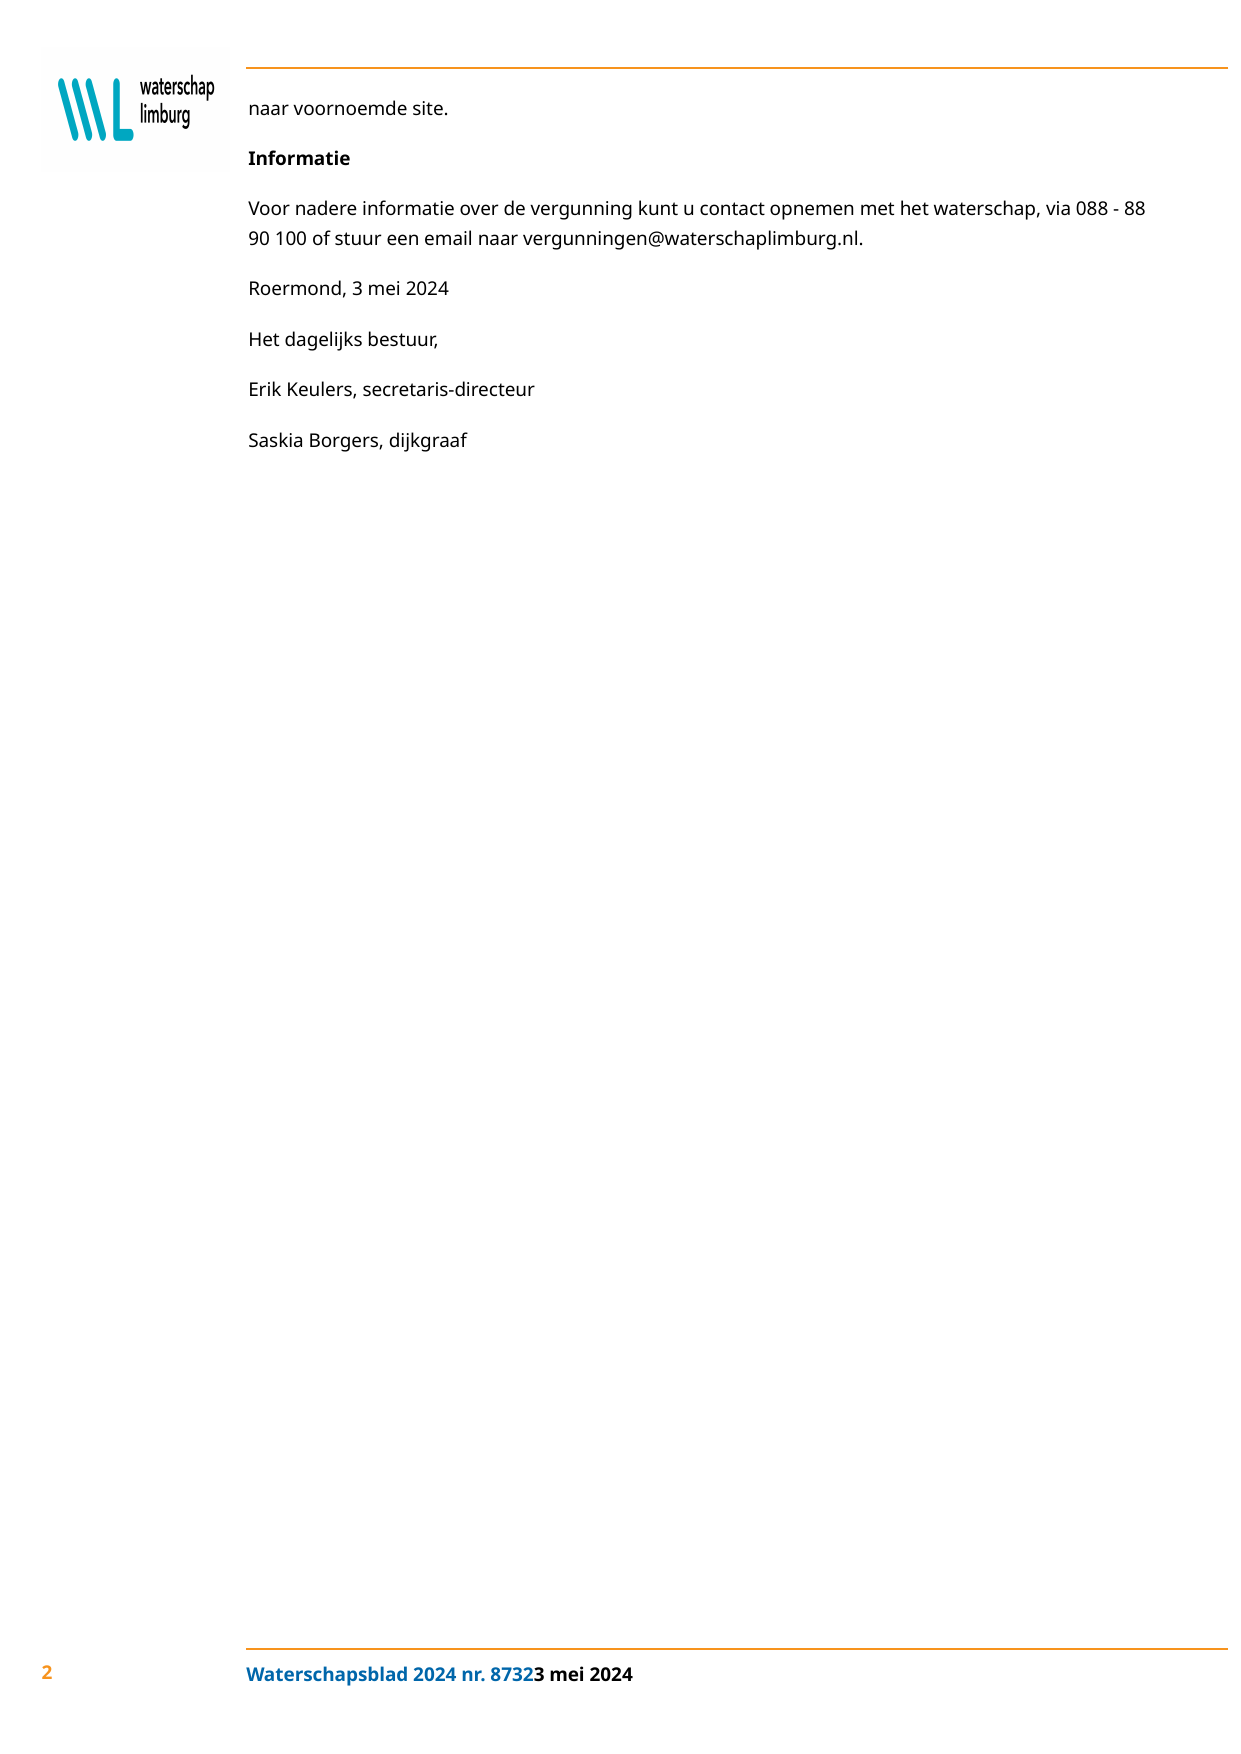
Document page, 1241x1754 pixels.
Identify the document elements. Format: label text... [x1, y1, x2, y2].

text Het dagelijks bestuur, [248, 326, 1152, 352]
text Erik Keulers, secretaris-directeur [248, 376, 1152, 402]
picture [41, 47, 231, 172]
text Roermond, 3 mei 2024 [248, 276, 1152, 301]
text Voor nadere informatie over de vergunning kunt u contact opnemen met het waterschap, via 088 - 88 90 100 of stuur een email naar vergunningen@waterschaplimburg.nl. [248, 196, 1152, 251]
text naar voornoemde site. [248, 95, 1152, 121]
text Saskia Borgers, dijkgraaf [248, 427, 1152, 453]
text Informatie [248, 145, 1152, 171]
